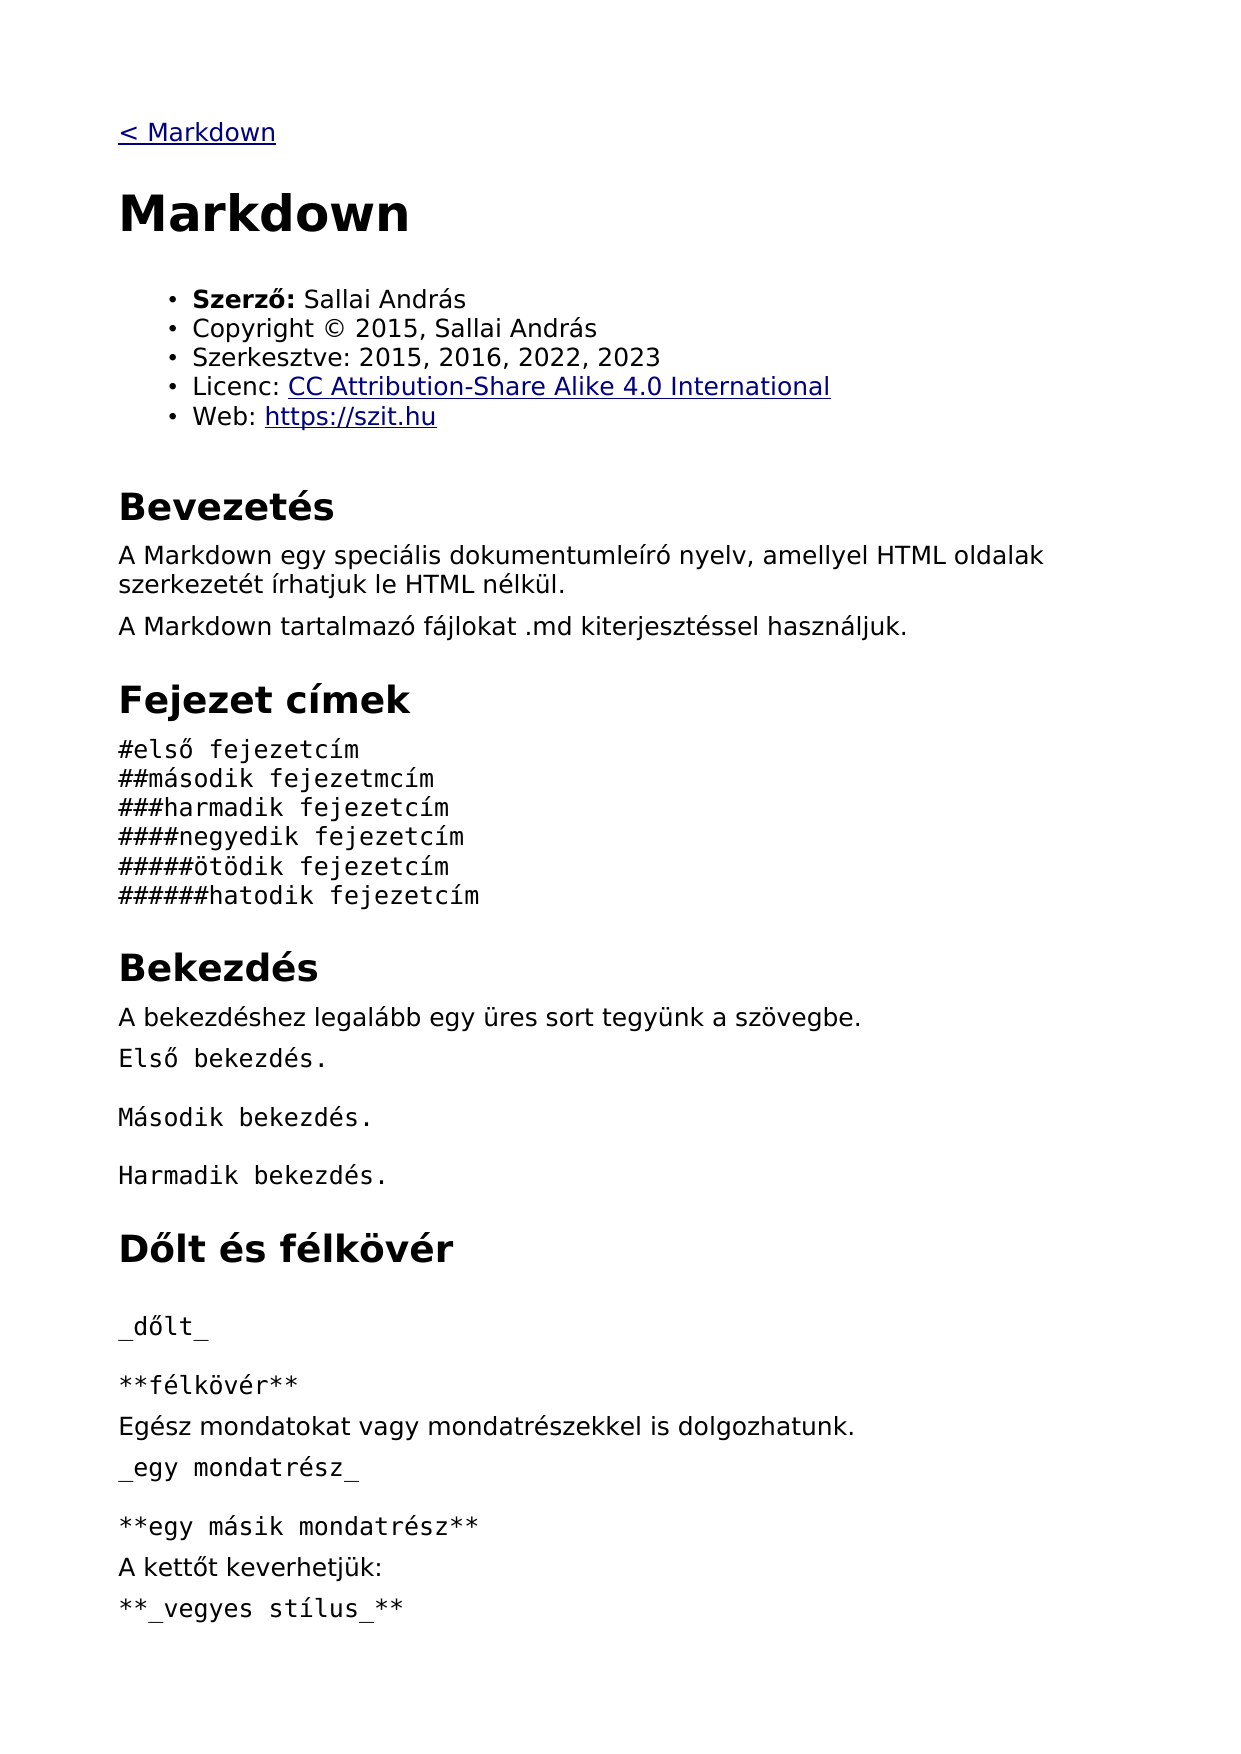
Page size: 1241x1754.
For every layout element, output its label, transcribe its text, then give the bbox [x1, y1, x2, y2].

subtitle Bevezetés [118, 485, 1122, 529]
text Egész mondatokat vagy mondatrészekkel is dolgozhatunk. [118, 1412, 1122, 1441]
list Szerző: Sallai András [177, 285, 1122, 314]
text < Markdown [118, 118, 1122, 147]
text _egy mondatrész_ **egy másik mondatrész** [118, 1453, 1122, 1541]
subtitle Markdown [118, 185, 1122, 243]
list Szerkesztve: 2015, 2016, 2022, 2023 [177, 343, 1122, 372]
text A Markdown egy speciális dokumentumleíró nyelv, amellyel HTML oldalak szerkezetét írhatjuk le HTML nélkül. [118, 541, 1122, 600]
list Copyright © 2015, Sallai András [177, 314, 1122, 343]
subtitle Fejezet címek [118, 679, 1122, 723]
text A bekezdéshez legalább egy üres sort tegyünk a szövegbe. [118, 1003, 1122, 1032]
list Licenc: CC Attribution-Share Alike 4.0 International [177, 372, 1122, 402]
text A kettőt keverhetjük: [118, 1553, 1122, 1582]
subtitle Dőlt és félkövér [118, 1227, 1122, 1271]
text #első fejezetcím ##második fejezetmcím ###harmadik fejezetcím ####negyedik fejezetcím #####ötödik fejezetcím ######hatodik fejezetcím [118, 735, 1122, 910]
text Első bekezdés. Második bekezdés. Harmadik bekezdés. [118, 1045, 1122, 1191]
list Web: https://szit.hu [177, 402, 1122, 431]
subtitle Bekezdés [118, 947, 1122, 991]
text **_vegyes stílus_** [118, 1594, 1122, 1624]
text A Markdown tartalmazó fájlokat .md kiterjesztéssel használjuk. [118, 612, 1122, 641]
text _dőlt_ **félkövér** [118, 1283, 1122, 1400]
